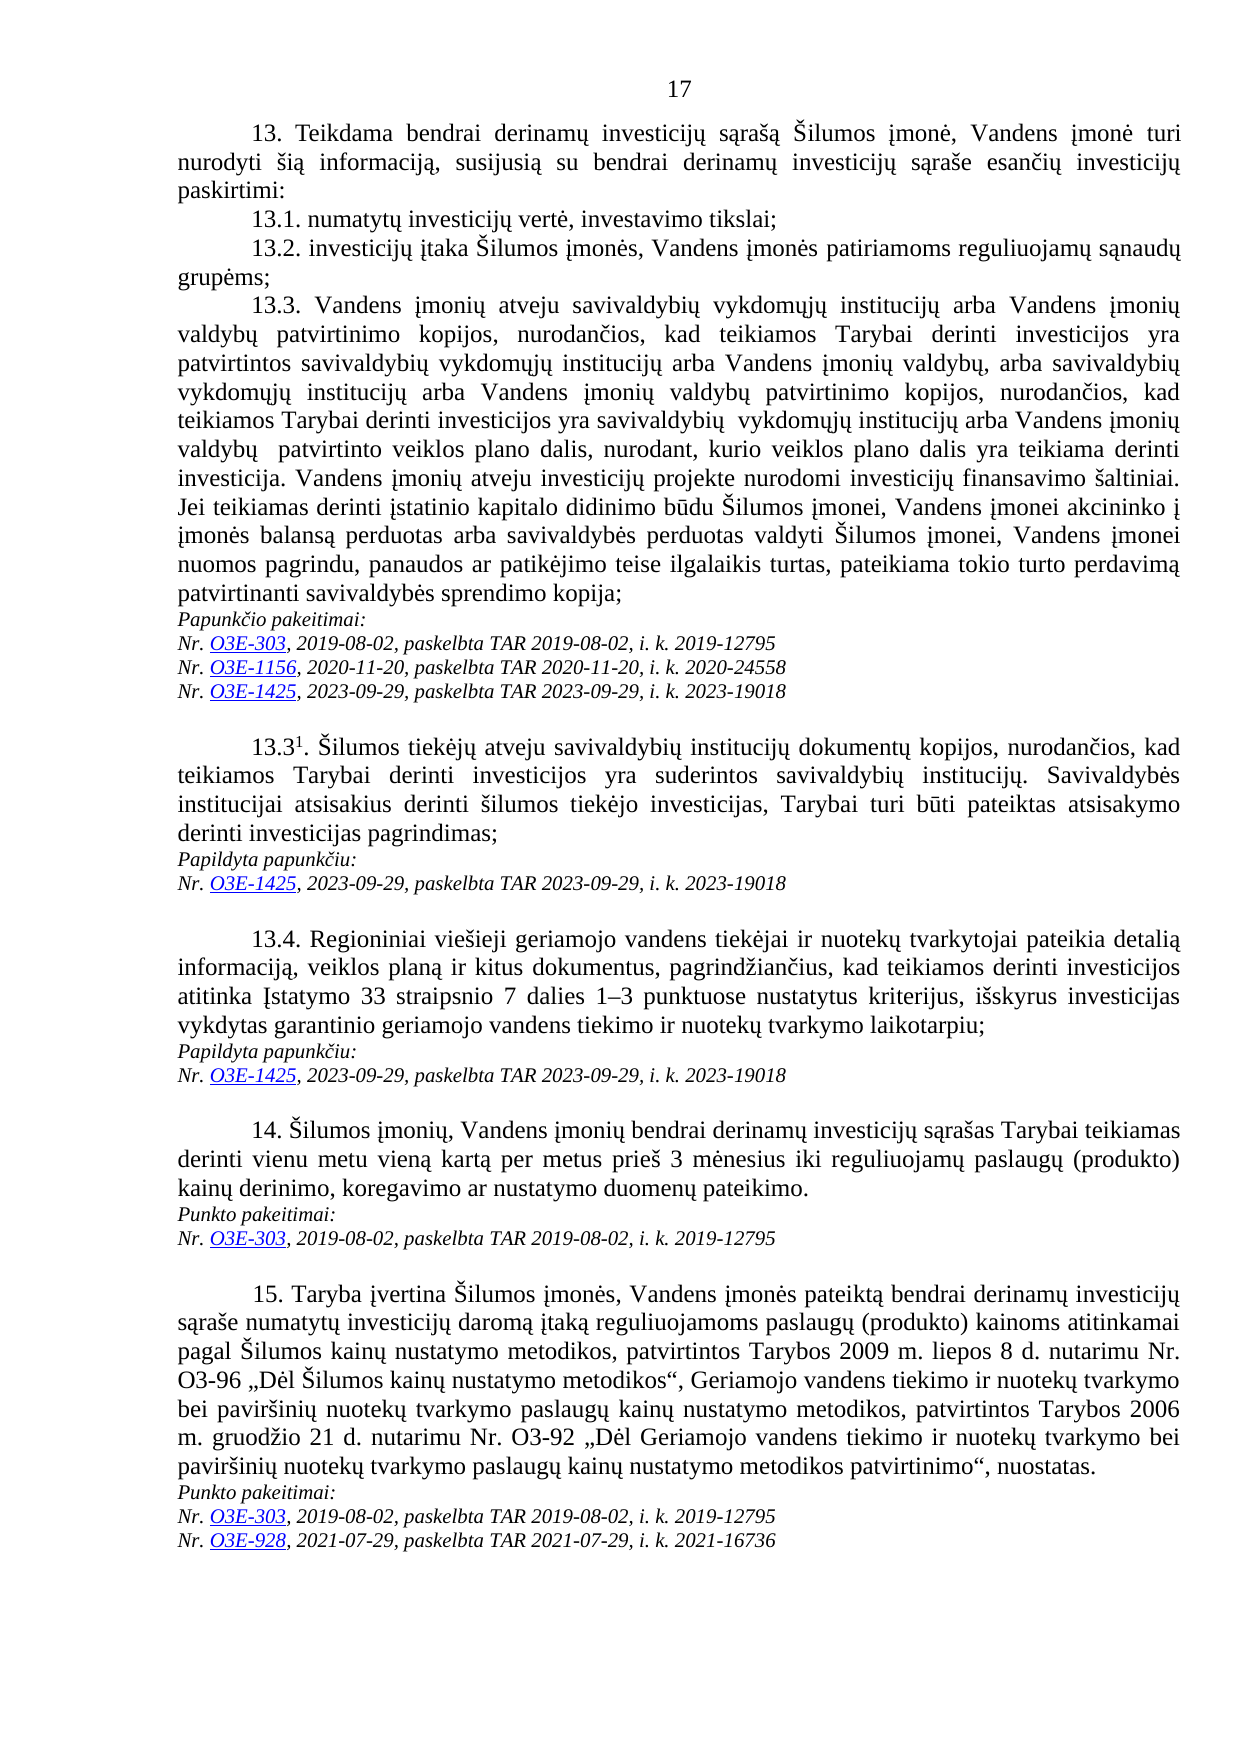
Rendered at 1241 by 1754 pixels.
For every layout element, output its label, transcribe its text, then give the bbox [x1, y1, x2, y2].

text 13.4. Regioniniai viešieji geriamojo vandens tiekėjai ir nuotekų tvarkytojai pateikia detalią informaciją, veiklos planą ir kitus dokumentus, pagrindžiančius, kad teikiamos derinti investicijos atitinka Įstatymo 33 straipsnio 7 dalies 1‒3 punktuose nustatytus kriterijus, išskyrus investicijas vykdytas garantinio geriamojo vandens tiekimo ir nuotekų tvarkymo laikotarpiu; [177, 924, 1181, 1039]
text Nr. O3E-1425, 2023-09-29, paskelbta TAR 2023-09-29, i. k. 2023-19018 [177, 871, 1181, 895]
text Punkto pakeitimai: [177, 1202, 1181, 1226]
subtitle 13.2. investicijų įtaka Šilumos įmonės, Vandens įmonės patiriamoms reguliuojamų sąnaudų grupėms; [177, 233, 1181, 291]
text Papildyta papunkčiu: [177, 847, 1181, 871]
text Nr. O3E-1425, 2023-09-29, paskelbta TAR 2023-09-29, i. k. 2023-19018 [177, 679, 1181, 703]
text 13.3. Vandens įmonių atveju savivaldybių vykdomųjų institucijų arba Vandens įmonių valdybų patvirtinimo kopijos, nurodančios, kad teikiamos Tarybai derinti investicijos yra patvirtintos savivaldybių vykdomųjų institucijų arba Vandens įmonių valdybų, arba savivaldybių vykdomųjų institucijų arba Vandens įmonių valdybų patvirtinimo kopijos, nurodančios, kad teikiamos Tarybai derinti investicijos yra savivaldybių vykdomųjų institucijų arba Vandens įmonių valdybų patvirtinto veiklos plano dalis, nurodant, kurio veiklos plano dalis yra teikiama derinti investicija. Vandens įmonių atveju investicijų projekte nurodomi investicijų finansavimo šaltiniai. Jei teikiamas derinti įstatinio kapitalo didinimo būdu Šilumos įmonei, Vandens įmonei akcininko į įmonės balansą perduotas arba savivaldybės perduotas valdyti Šilumos įmonei, Vandens įmonei nuomos pagrindu, panaudos ar patikėjimo teise ilgalaikis turtas, pateikiama tokio turto perdavimą patvirtinanti savivaldybės sprendimo kopija; [177, 291, 1181, 607]
text Nr. O3E-303, 2019-08-02, paskelbta TAR 2019-08-02, i. k. 2019-12795 [177, 631, 1181, 655]
text 15. Taryba įvertina Šilumos įmonės, Vandens įmonės pateiktą bendrai derinamų investicijų sąraše numatytų investicijų daromą įtaką reguliuojamoms paslaugų (produkto) kainoms atitinkamai pagal Šilumos kainų nustatymo metodikos, patvirtintos Tarybos 2009 m. liepos 8 d. nutarimu Nr. O3-96 „Dėl Šilumos kainų nustatymo metodikos“, Geriamojo vandens tiekimo ir nuotekų tvarkymo bei paviršinių nuotekų tvarkymo paslaugų kainų nustatymo metodikos, patvirtintos Tarybos 2006 m. gruodžio 21 d. nutarimu Nr. O3-92 „Dėl Geriamojo vandens tiekimo ir nuotekų tvarkymo bei paviršinių nuotekų tvarkymo paslaugų kainų nustatymo metodikos patvirtinimo“, nuostatas. [177, 1279, 1181, 1480]
text Nr. O3E-303, 2019-08-02, paskelbta TAR 2019-08-02, i. k. 2019-12795 [177, 1226, 1181, 1250]
text Papildyta papunkčiu: [177, 1039, 1181, 1063]
text Papunkčio pakeitimai: [177, 607, 1181, 631]
text Nr. O3E-303, 2019-08-02, paskelbta TAR 2019-08-02, i. k. 2019-12795 [177, 1504, 1181, 1528]
text Punkto pakeitimai: [177, 1480, 1181, 1504]
text 13. Teikdama bendrai derinamų investicijų sąrašą Šilumos įmonė, Vandens įmonė turi nurodyti šią informaciją, susijusią su bendrai derinamų investicijų sąraše esančių investicijų paskirtimi: [177, 118, 1181, 204]
text 14. Šilumos įmonių, Vandens įmonių bendrai derinamų investicijų sąrašas Tarybai teikiamas derinti vienu metu vieną kartą per metus prieš 3 mėnesius iki reguliuojamų paslaugų (produkto) kainų derinimo, koregavimo ar nustatymo duomenų pateikimo. [177, 1116, 1181, 1202]
text Nr. O3E-1156, 2020-11-20, paskelbta TAR 2020-11-20, i. k. 2020-24558 [177, 655, 1181, 679]
text Nr. O3E-1425, 2023-09-29, paskelbta TAR 2023-09-29, i. k. 2023-19018 [177, 1063, 1181, 1087]
text 13.31. Šilumos tiekėjų atveju savivaldybių institucijų dokumentų kopijos, nurodančios, kad teikiamos Tarybai derinti investicijos yra suderintos savivaldybių institucijų. Savivaldybės institucijai atsisakius derinti šilumos tiekėjo investicijas, Tarybai turi būti pateiktas atsisakymo derinti investicijas pagrindimas; [177, 732, 1181, 847]
text Nr. O3E-928, 2021-07-29, paskelbta TAR 2021-07-29, i. k. 2021-16736 [177, 1528, 1181, 1552]
subtitle 13.1. numatytų investicijų vertė, investavimo tikslai; [177, 204, 1181, 233]
